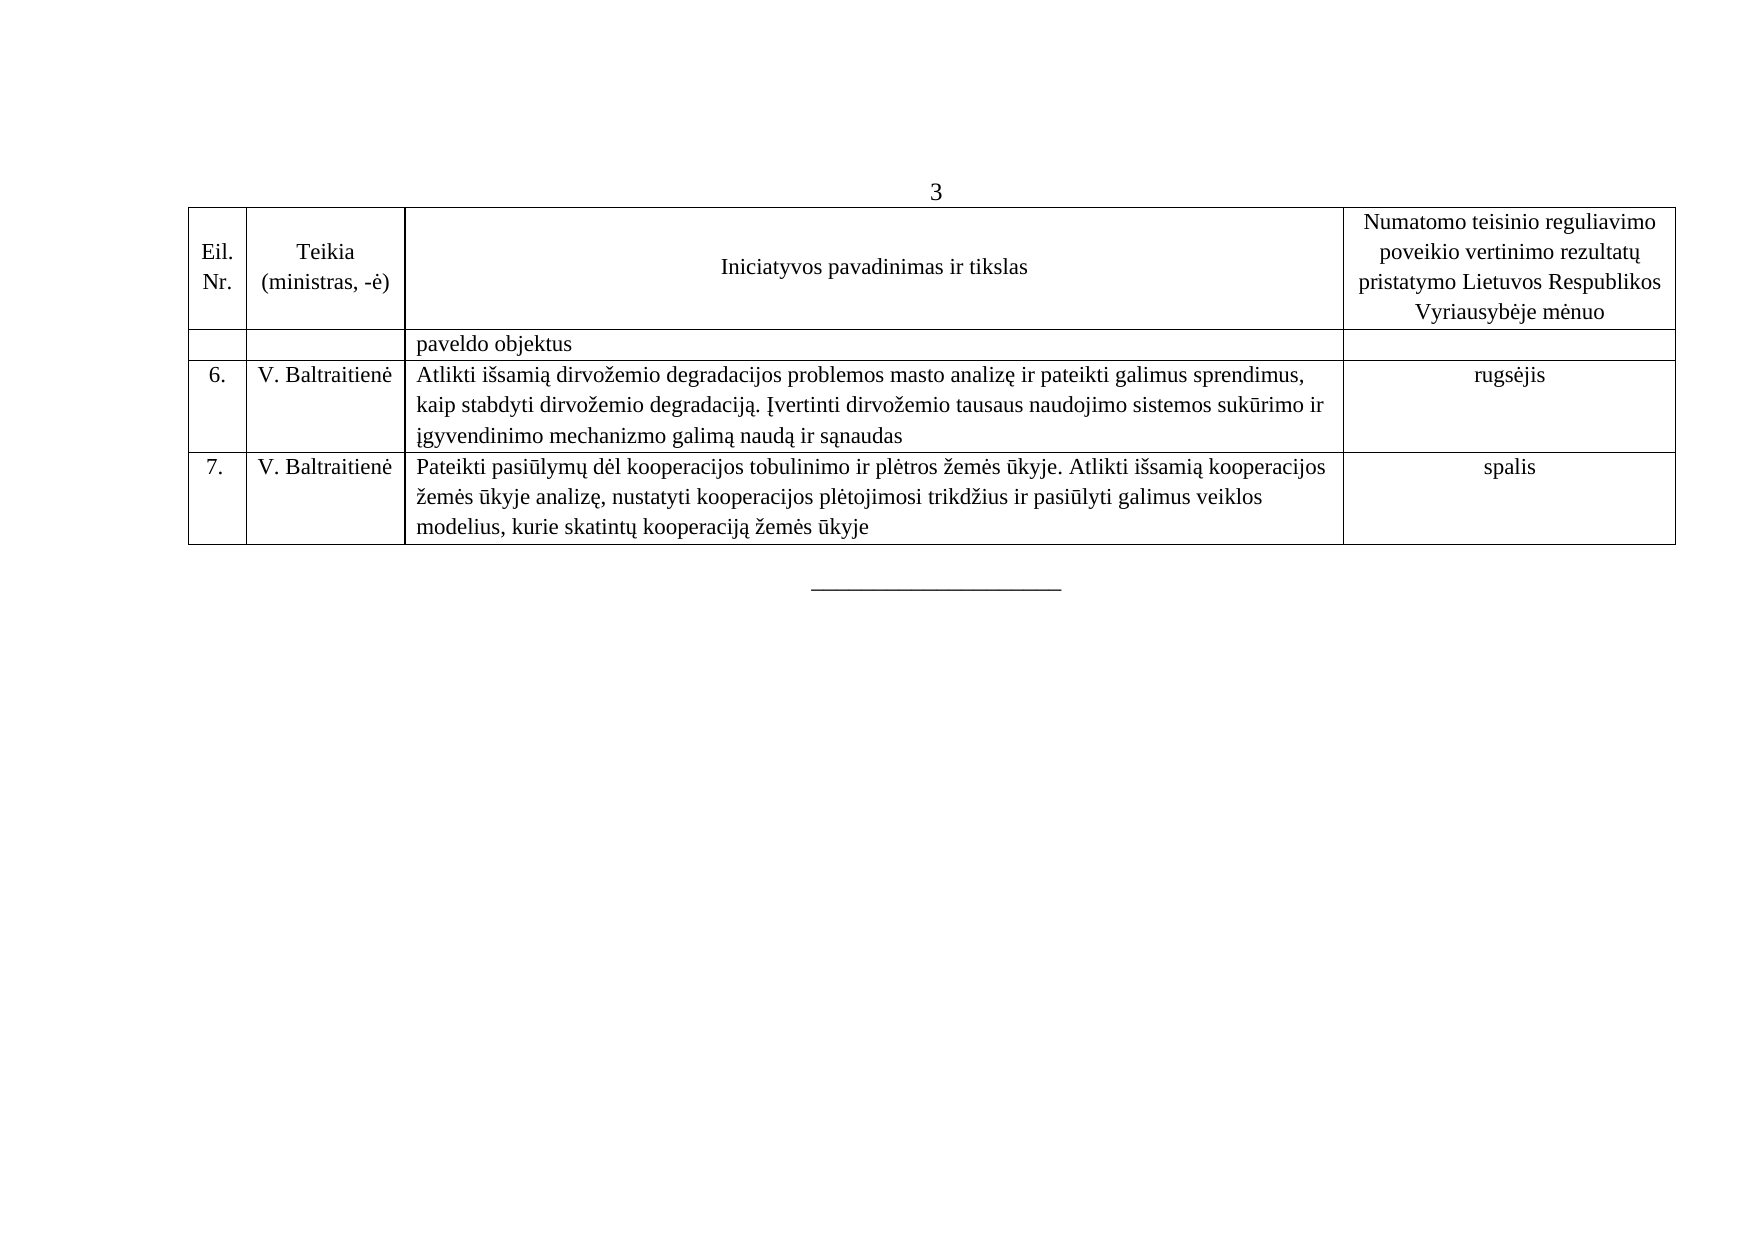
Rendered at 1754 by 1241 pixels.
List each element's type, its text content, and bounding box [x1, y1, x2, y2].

table_cell [1344, 330, 1675, 360]
table_cell 6. [189, 361, 246, 452]
table_header Numatomo teisinio reguliavimo poveikio vertinimo rezultatų pristatymo Lietuvos Respublikos Vyriausybėje mėnuo [1344, 208, 1675, 329]
table_cell Atlikti išsamią dirvožemio degradacijos problemos masto analizę ir pateikti galimus sprendimus, kaip stabdyti dirvožemio degradaciją. Įvertinti dirvožemio tausaus naudojimo sistemos sukūrimo ir įgyvendinimo mechanizmo galimą naudą ir sąnaudas [406, 361, 1343, 452]
table_header Iniciatyvos pavadinimas ir tikslas [406, 208, 1343, 329]
table_cell V. Baltraitienė [247, 361, 404, 452]
table_cell V. Baltraitienė [247, 453, 404, 543]
table_cell Pateikti pasiūlymų dėl kooperacijos tobulinimo ir plėtros žemės ūkyje. Atlikti išsamią kooperacijos žemės ūkyje analizę, nustatyti kooperacijos plėtojimosi trikdžius ir pasiūlyti galimus veiklos modelius, kurie skatintų kooperaciją žemės ūkyje [406, 453, 1343, 543]
table_cell [247, 330, 404, 360]
table_cell [189, 330, 246, 360]
table_cell spalis [1344, 453, 1675, 543]
table_header Eil. Nr. [189, 208, 246, 329]
table_header Teikia (ministras, -ė) [247, 208, 404, 329]
table_cell 7. [189, 453, 246, 543]
table_cell paveldo objektus [406, 330, 1343, 360]
text –––––––––––––––––––– [177, 573, 1695, 602]
table_cell rugsėjis [1344, 361, 1675, 452]
